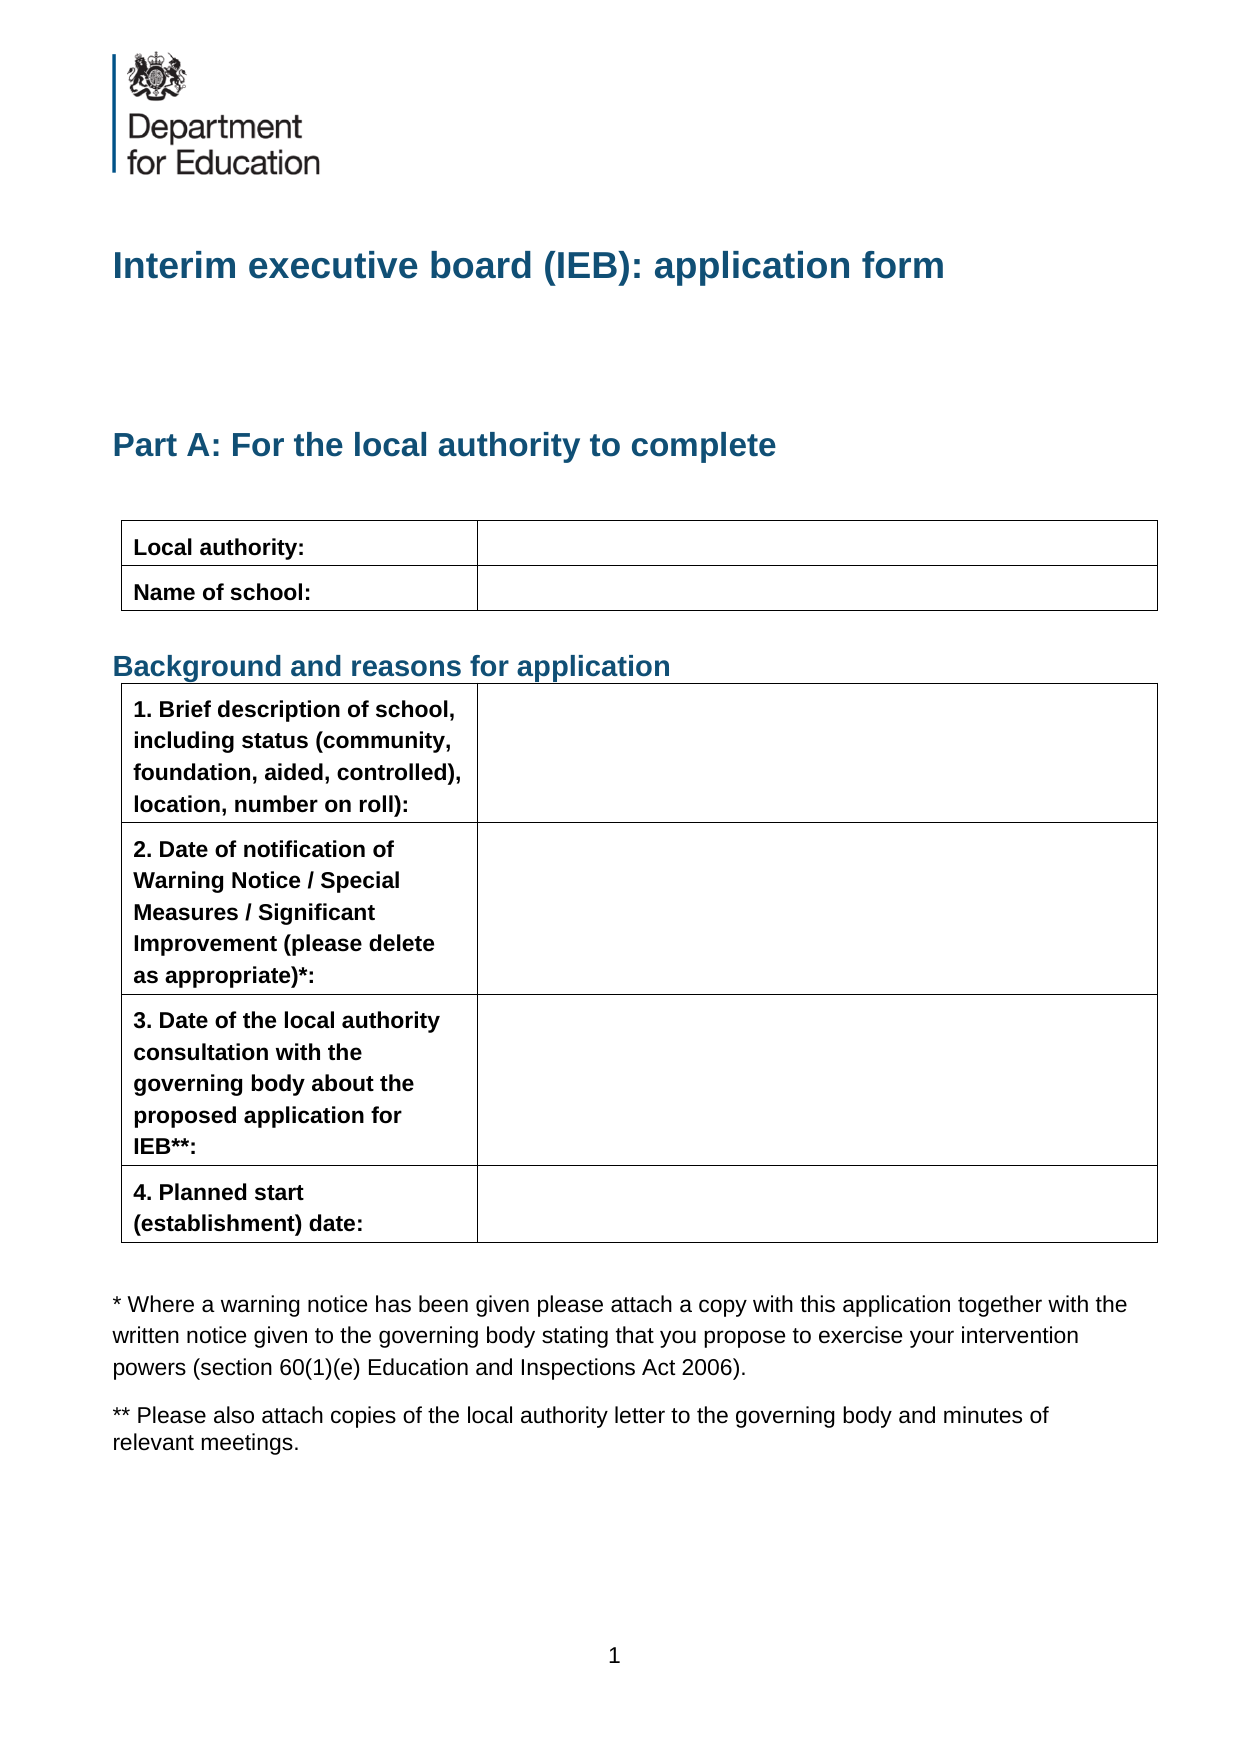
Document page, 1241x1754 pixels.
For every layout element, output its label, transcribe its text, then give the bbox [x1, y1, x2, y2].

table_cell [478, 823, 1157, 993]
text ** Please also attach copies of the local authority letter to the governing body and minutes of relevant meetings. [112, 1402, 1128, 1455]
table_header 1. Brief description of school, including status (community, foundation, aided, controlled), location, number on roll): [122, 684, 477, 822]
table_cell [478, 566, 1157, 610]
table_cell Name of school: [122, 566, 477, 610]
table_header [478, 684, 1157, 822]
subtitle Part A: For the local authority to complete [112, 425, 1128, 463]
table_header Local authority: [122, 521, 477, 565]
text * Where a warning notice has been given please attach a copy with this application together with the written notice given to the governing body stating that you propose to exercise your intervention powers (section 60(1)(e) Education and Inspections Act 2006). [112, 1291, 1128, 1380]
subtitle Background and reasons for application [112, 649, 1128, 682]
subtitle Interim executive board (IEB): application form [112, 243, 1128, 287]
table_cell 3. Date of the local authority consultation with the governing body about the proposed application for IEB**: [122, 995, 477, 1165]
table_cell [478, 1166, 1157, 1242]
table_cell [478, 995, 1157, 1165]
table_header [478, 521, 1157, 565]
table_cell 2. Date of notification of Warning Notice / Special Measures / Significant Improvement (please delete as appropriate)*: [122, 823, 477, 993]
table_cell 4. Planned start (establishment) date: [122, 1166, 477, 1242]
